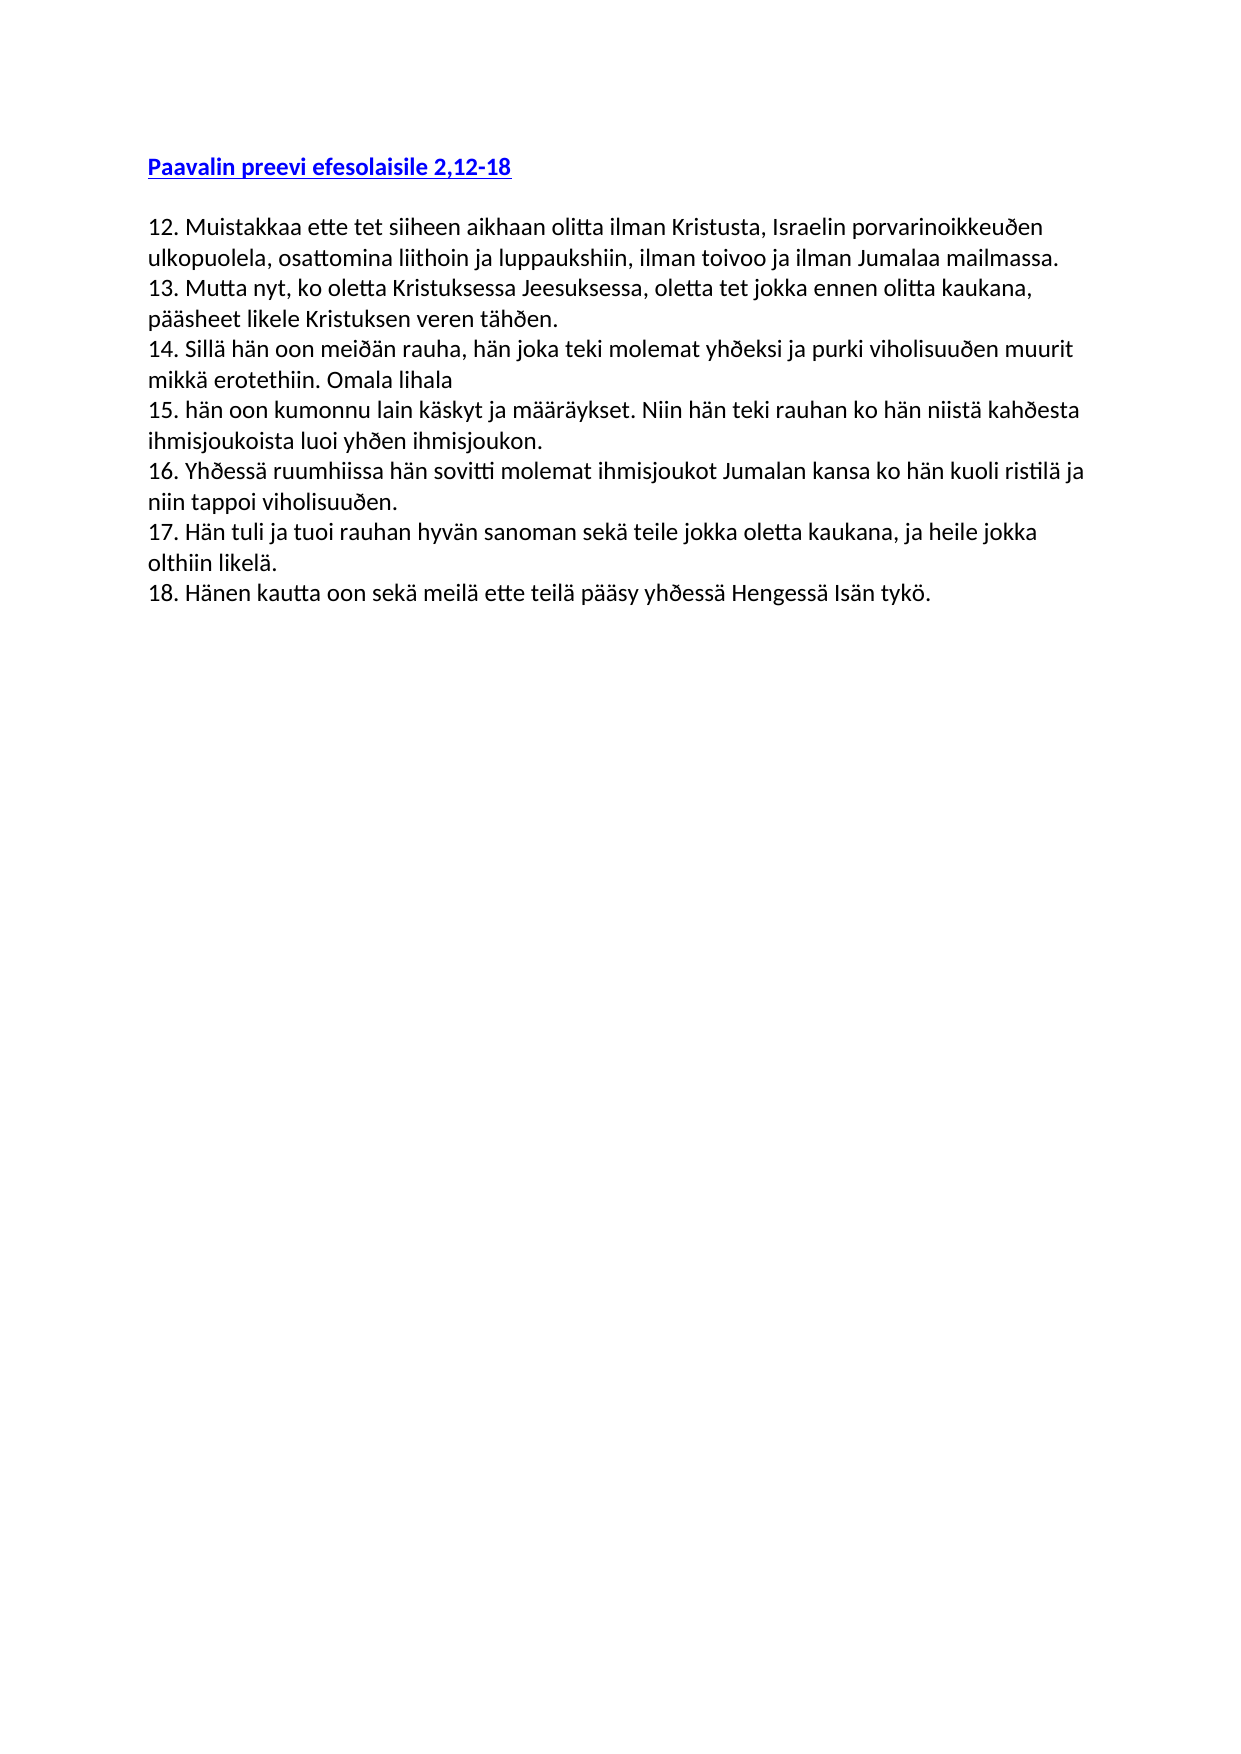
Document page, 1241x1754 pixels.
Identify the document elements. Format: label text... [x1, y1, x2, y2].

text 13. Mutta nyt, ko oletta Kristuksessa Jeesuksessa, oletta tet jokka ennen olitta kaukana, pääsheet likele Kristuksen veren tähðen. [148, 272, 1093, 333]
text 16. Yhðessä ruumhiissa hän sovitti molemat ihmisjoukot Jumalan kansa ko hän kuoli ristilä ja niin tappoi viholisuuðen. [148, 455, 1093, 516]
text 17. Hän tuli ja tuoi rauhan hyvän sanoman sekä teile jokka oletta kaukana, ja heile jokka olthiin likelä. [148, 516, 1093, 577]
text 15. hän oon kumonnu lain käskyt ja määräykset. Niin hän teki rauhan ko hän niistä kahðesta ihmisjoukoista luoi yhðen ihmisjoukon. [148, 394, 1093, 455]
text 18. Hänen kautta oon sekä meilä ette teilä pääsy yhðessä Hengessä Isän tykö. [148, 577, 1093, 608]
text 14. Sillä hän oon meiðän rauha, hän joka teki molemat yhðeksi ja purki viholisuuðen muurit mikkä erotethiin. Omala lihala [148, 333, 1093, 394]
text 12. Muistakkaa ette tet siiheen aikhaan olitta ilman Kristusta, Israelin porvarinoikkeuðen ulkopuolela, osattomina liithoin ja luppaukshiin, ilman toivoo ja ilman Jumalaa mailmassa. [148, 211, 1093, 272]
text Paavalin preevi efesolaisile 2,12-18 [148, 148, 1093, 182]
